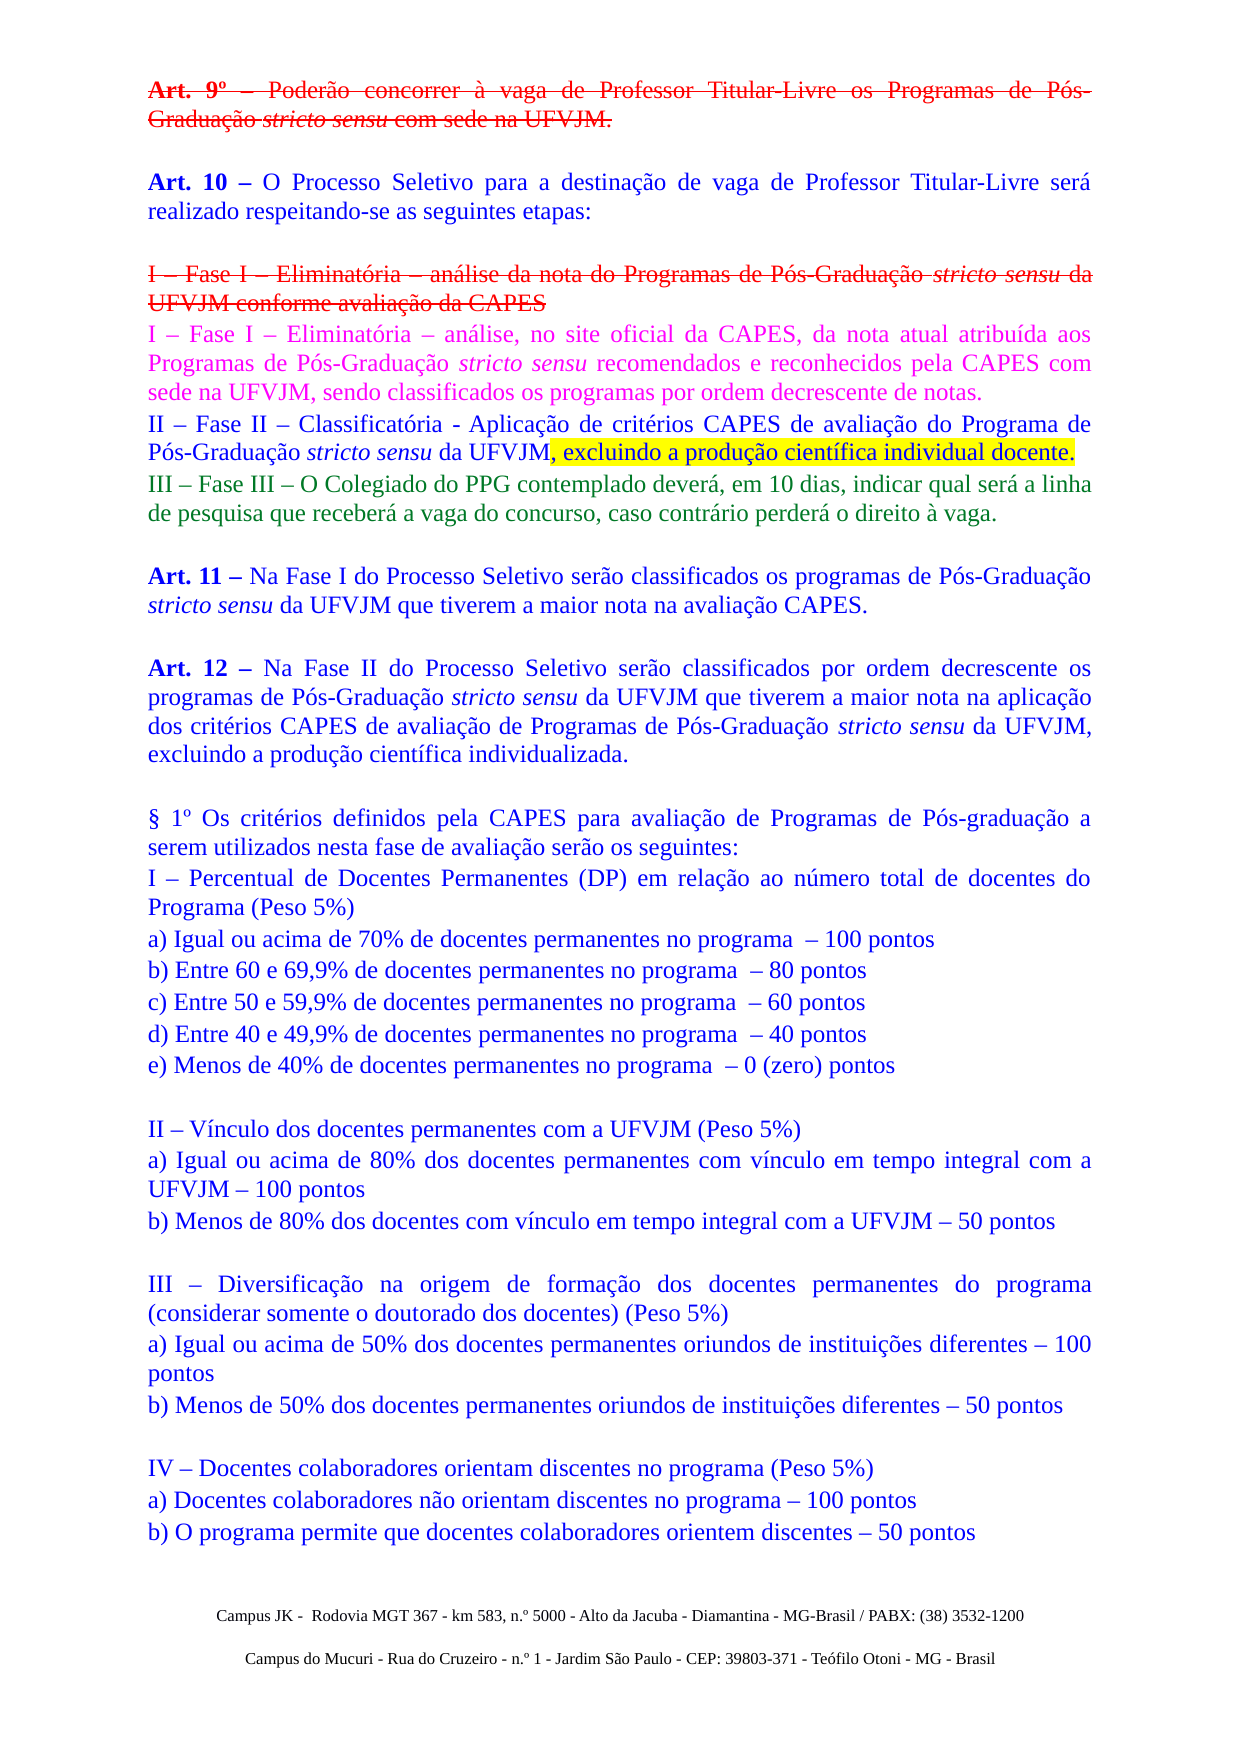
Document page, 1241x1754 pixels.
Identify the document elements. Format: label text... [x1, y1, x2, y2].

text I – Fase I – Eliminatória – análise da nota do Programas de Pós-Graduação stricto sensu da UFVJM conforme avaliação da CAPES [148, 259, 1092, 317]
text d) Entre 40 e 49,9% de docentes permanentes no programa – 40 pontos [148, 1019, 1092, 1047]
text I – Percentual de Docentes Permanentes (DP) em relação ao número total de docentes do Programa (Peso 5%) [148, 863, 1092, 921]
text I – Fase I – Eliminatória – análise, no site oficial da CAPES, da nota atual atribuída aos Programas de Pós-Graduação stricto sensu recomendados e reconhecidos pela CAPES com sede na UFVJM, sendo classificados os programas por ordem decrescente de notas. [148, 319, 1092, 406]
text IV – Docentes colaboradores orientam discentes no programa (Peso 5%) [148, 1453, 1092, 1482]
text Art. 11 – Na Fase I do Processo Seletivo serão classificados os programas de Pós-Graduação stricto sensu da UFVJM que tiverem a maior nota na avaliação CAPES. [148, 561, 1092, 619]
text b) Menos de 80% dos docentes com vínculo em tempo integral com a UFVJM – 50 pontos [148, 1206, 1092, 1234]
text c) Entre 50 e 59,9% de docentes permanentes no programa – 60 pontos [148, 987, 1092, 1016]
text a) Igual ou acima de 70% de docentes permanentes no programa – 100 pontos [148, 924, 1092, 952]
text III – Diversificação na origem de formação dos docentes permanentes do programa (considerar somente o doutorado dos docentes) (Peso 5%) [148, 1269, 1092, 1327]
text a) Docentes colaboradores não orientam discentes no programa – 100 pontos [148, 1485, 1092, 1514]
text Art. 10 – O Processo Seletivo para a destinação de vaga de Professor Titular-Livre será realizado respeitando-se as seguintes etapas: [148, 167, 1092, 224]
text a) Igual ou acima de 50% dos docentes permanentes oriundos de instituições diferentes – 100 pontos [148, 1329, 1092, 1387]
text Art. 9º – Poderão concorrer à vaga de Professor Titular-Livre os Programas de Pós-Graduação stricto sensu com sede na UFVJM. [148, 75, 1092, 91]
text b) O programa permite que docentes colaboradores orientem discentes – 50 pontos [148, 1517, 1092, 1545]
text b) Menos de 50% dos docentes permanentes oriundos de instituições diferentes – 50 pontos [148, 1390, 1092, 1419]
text § 1º Os critérios definidos pela CAPES para avaliação de Programas de Pós-graduação a serem utilizados nesta fase de avaliação serão os seguintes: [148, 803, 1092, 860]
text a) Igual ou acima de 80% dos docentes permanentes com vínculo em tempo integral com a UFVJM – 100 pontos [148, 1145, 1092, 1203]
text Art. 12 – Na Fase II do Processo Seletivo serão classificados por ordem decrescente os programas de Pós-Graduação stricto sensu da UFVJM que tiverem a maior nota na aplicação dos critérios CAPES de avaliação de Programas de Pós-Graduação stricto sensu da UFVJM, excluindo a produção científica individualizada. [148, 653, 1092, 768]
text b) Entre 60 e 69,9% de docentes permanentes no programa – 80 pontos [148, 955, 1092, 984]
text II – Vínculo dos docentes permanentes com a UFVJM (Peso 5%) [148, 1114, 1092, 1142]
text II – Fase II – Classificatória - Aplicação de critérios CAPES de avaliação do Programa de Pós-Graduação stricto sensu da UFVJM, excluindo a produção científica individual docente. [148, 409, 1092, 466]
text III – Fase III – O Colegiado do PPG contemplado deverá, em 10 dias, indicar qual será a linha de pesquisa que receberá a vaga do concurso, caso contrário perderá o direito à vaga. [148, 469, 1092, 527]
text Art. 9º – Poderão concorrer à vaga de Professor Titular-Livre os Programas de Pós-Graduação stricto sensu com sede na UFVJM. [148, 92, 1092, 132]
text e) Menos de 40% de docentes permanentes no programa – 0 (zero) pontos [148, 1050, 1092, 1079]
